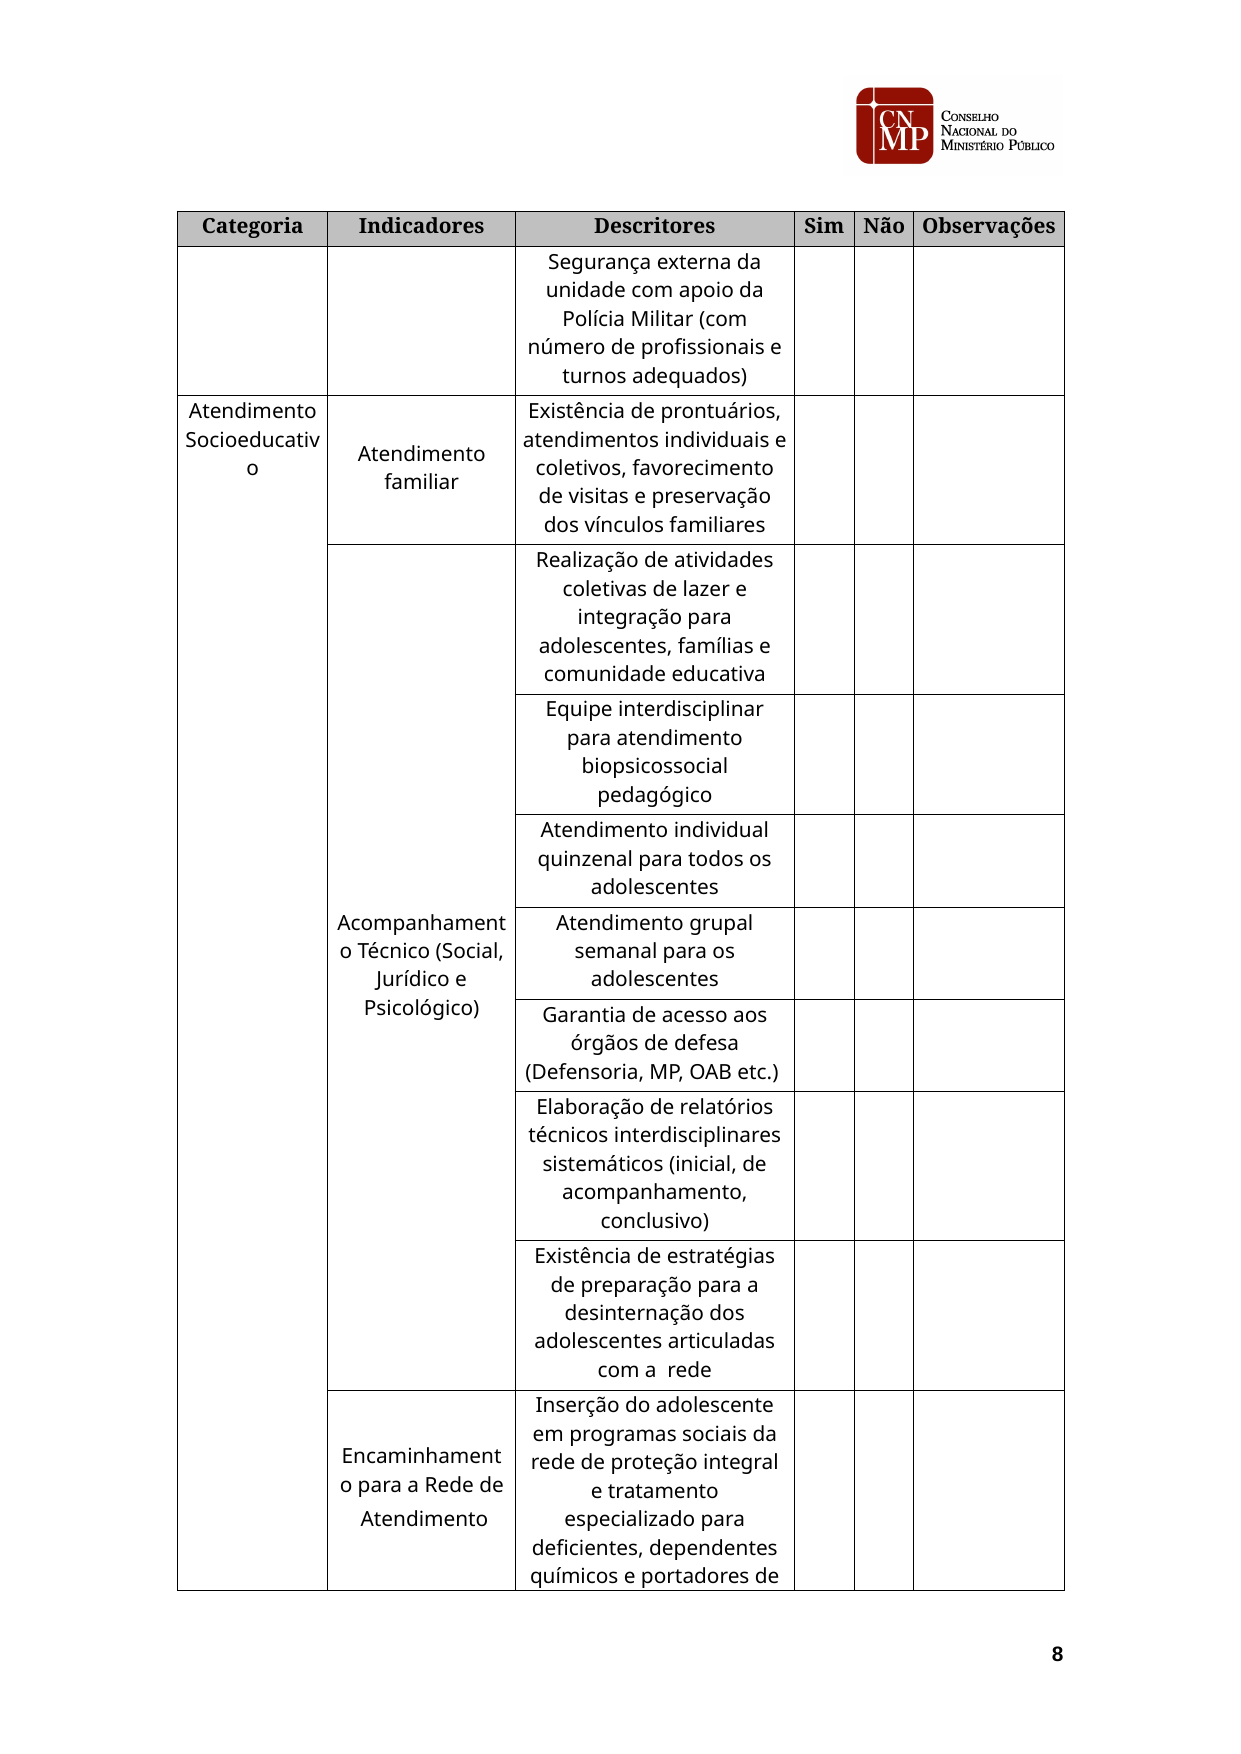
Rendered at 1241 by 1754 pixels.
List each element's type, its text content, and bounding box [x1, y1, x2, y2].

table_cell [855, 1391, 913, 1589]
table_cell [855, 247, 913, 395]
table_header Descritores [516, 212, 794, 246]
table_cell Inserção do adolescente em programas sociais da rede de proteção integral e tratamento especializado para deficientes, dependentes químicos e portadores de [516, 1391, 794, 1589]
table_cell [914, 545, 1064, 693]
table_cell Segurança externa da unidade com apoio da Polícia Militar (com número de profissionais e turnos adequados) [516, 247, 794, 395]
table_cell [914, 1391, 1064, 1589]
table_cell [178, 247, 327, 395]
table_cell Existência de estratégias de preparação para a desinternação dos adolescentes articuladas com a rede [516, 1241, 794, 1389]
table_cell [795, 695, 854, 814]
table_cell [855, 545, 913, 693]
table_cell [855, 815, 913, 907]
table_cell [795, 1092, 854, 1240]
table_cell [855, 1000, 913, 1091]
table_cell Realização de atividades coletivas de lazer e integração para adolescentes, famílias e comunidade educativa [516, 545, 794, 693]
table_cell [914, 396, 1064, 544]
table_cell [795, 247, 854, 395]
table_cell [795, 1241, 854, 1389]
table_cell [855, 396, 913, 544]
table_cell Elaboração de relatórios técnicos interdisciplinares sistemáticos (inicial, de acompanhamento, conclusivo) [516, 1092, 794, 1240]
table_header Categoria [178, 212, 327, 246]
table_cell [328, 247, 515, 395]
table_cell Atendimento familiar [328, 396, 515, 544]
table_cell [795, 815, 854, 907]
table_cell [855, 695, 913, 814]
table_cell [795, 545, 854, 693]
table_cell [855, 908, 913, 999]
table_cell [914, 1241, 1064, 1389]
table_cell Atendimento individual quinzenal para todos os adolescentes [516, 815, 794, 907]
table_cell [914, 908, 1064, 999]
table_cell [795, 396, 854, 544]
table_cell Acompanhamento Técnico (Social, Jurídico e Psicológico) [328, 545, 515, 1389]
table_header Não [855, 212, 913, 246]
table_cell [914, 247, 1064, 395]
picture [843, 75, 1063, 176]
table_header Observações [914, 212, 1064, 246]
table_cell [795, 1000, 854, 1091]
table_cell Atendimento grupal semanal para os adolescentes [516, 908, 794, 999]
table_cell Existência de prontuários, atendimentos individuais e coletivos, favorecimento de visitas e preservação dos vínculos familiares [516, 396, 794, 544]
table_cell [914, 815, 1064, 907]
table_cell Atendimento Socioeducativo [178, 396, 327, 1589]
table_cell [795, 1391, 854, 1589]
table_header Indicadores [328, 212, 515, 246]
table_cell [914, 695, 1064, 814]
table_cell [914, 1000, 1064, 1091]
table_cell [914, 1092, 1064, 1240]
table_cell [855, 1092, 913, 1240]
table_cell [855, 1241, 913, 1389]
table_cell Equipe interdisciplinar para atendimento biopsicossocial pedagógico [516, 695, 794, 814]
table_cell [795, 908, 854, 999]
table_header Sim [795, 212, 854, 246]
table_cell Garantia de acesso aos órgãos de defesa (Defensoria, MP, OAB etc.) [516, 1000, 794, 1091]
table_cell Encaminhamento para a Rede de Atendimento [328, 1391, 515, 1589]
